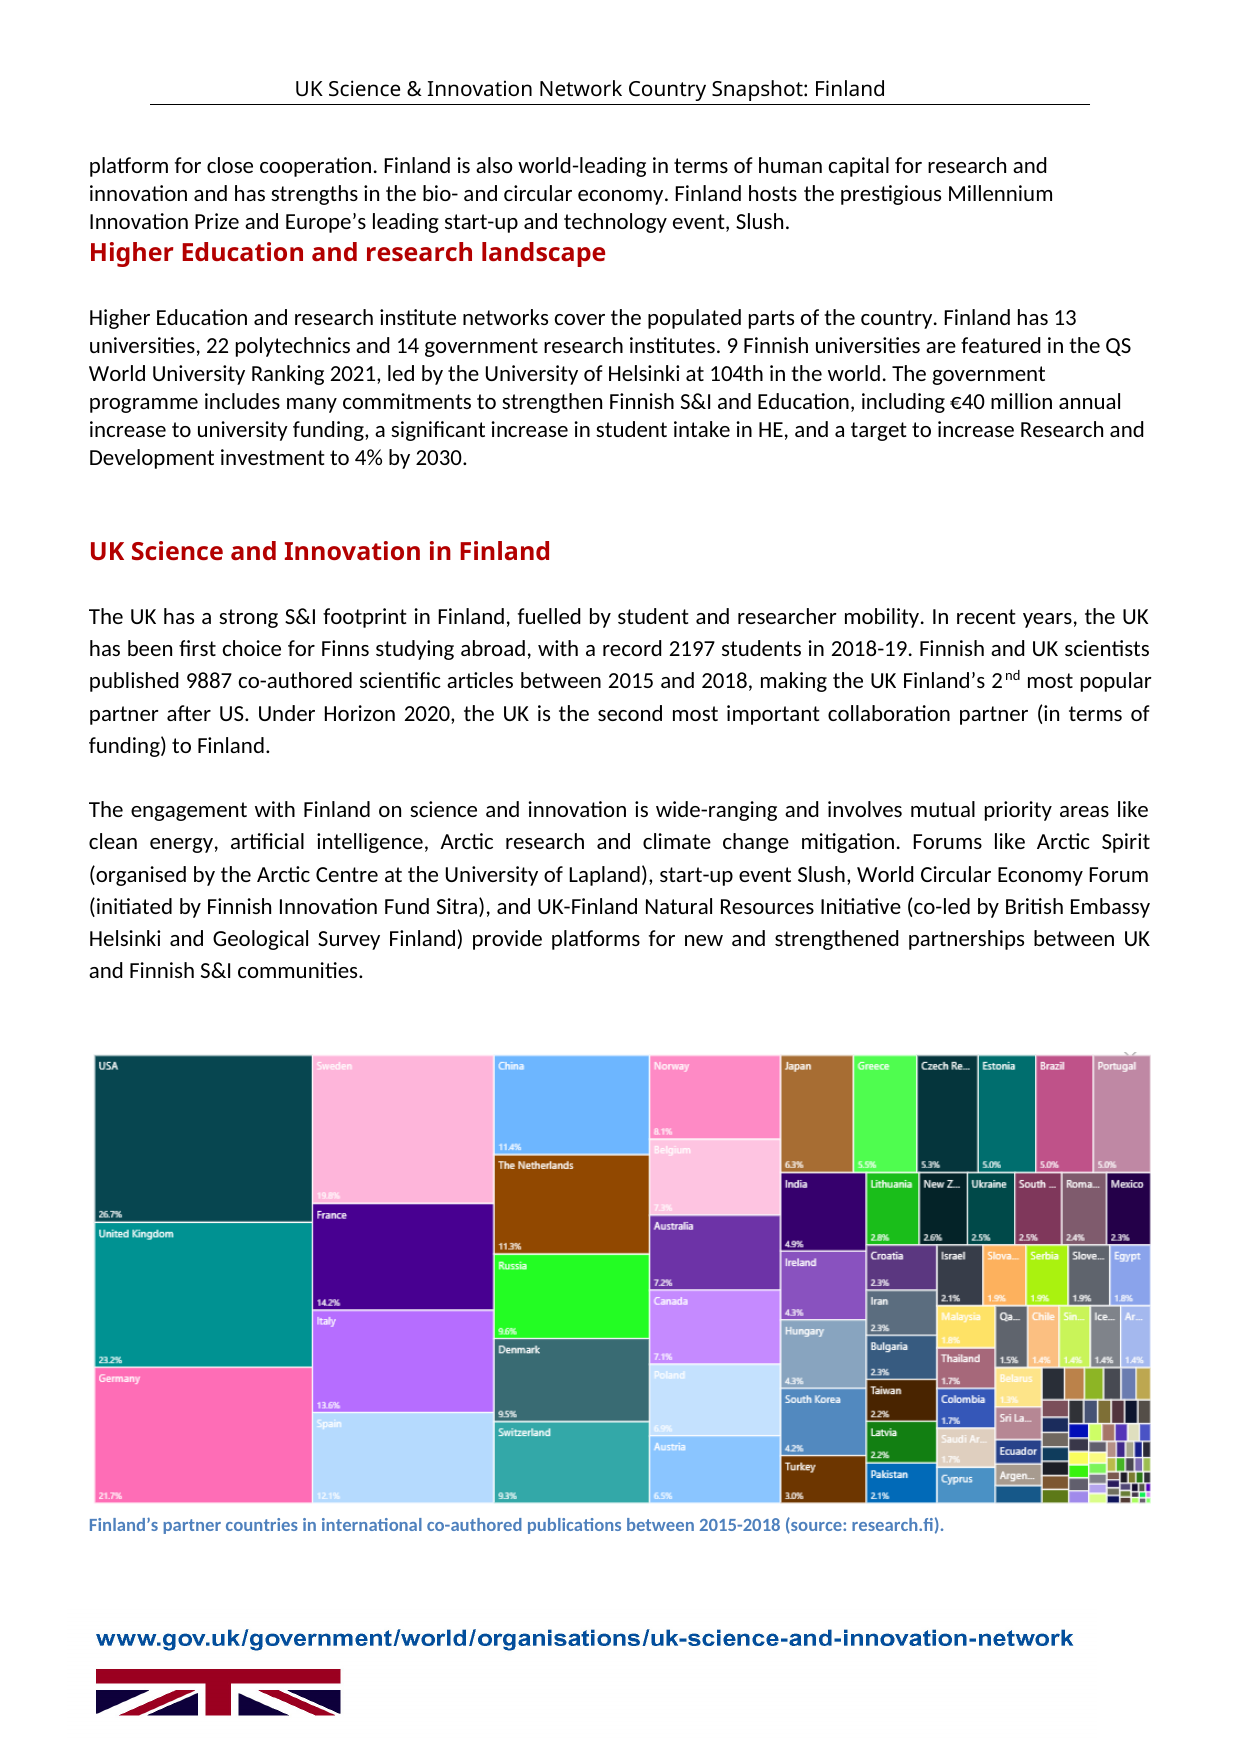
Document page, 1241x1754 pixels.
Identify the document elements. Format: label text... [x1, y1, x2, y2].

text Higher Education and research institute networks cover the populated parts of the country. Finland has 13 universities, 22 polytechnics and 14 government research institutes. 9 Finnish universities are featured in the QS World University Ranking 2021, led by the University of Helsinki at 104th in the world. The government programme includes many commitments to strengthen Finnish S&I and Education, including €40 million annual increase to university funding, a significant increase in student intake in HE, and a target to increase Research and Development investment to 4% by 2030. [89, 303, 1152, 471]
text The engagement with Finland on science and innovation is wide-ranging and involves mutual priority areas like clean energy, artificial intelligence, Arctic research and climate change mitigation. Forums like Arctic Spirit (organised by the Arctic Centre at the University of Lapland), start-up event Slush, World Circular Economy Forum (initiated by Finnish Innovation Fund Sitra), and UK-Finland Natural Resources Initiative (co-led by British Embassy Helsinki and Geological Survey Finland) provide platforms for new and strengthened partnerships between UK and Finnish S&I communities. [89, 795, 1152, 984]
text The UK has a strong S&I footprint in Finland, fuelled by student and researcher mobility. In recent years, the UK has been first choice for Finns studying abroad, with a record 2197 students in 2018-19. Finnish and UK scientists published 9887 co-authored scientific articles between 2015 and 2018, making the UK Finland’s 2nd most popular partner after US. Under Horizon 2020, the UK is the second most important collaboration partner (in terms of funding) to Finland. [89, 602, 1152, 759]
text platform for close cooperation. Finland is also world-leading in terms of human capital for research and innovation and has strengths in the bio- and circular economy. Finland hosts the prestigious Millennium Innovation Prize and Europe’s leading start-up and technology event, Slush. [89, 151, 1152, 235]
text UK Science and Innovation in Finland [89, 534, 1152, 568]
text Finland’s partner countries in international co-authored publications between 2015-2018 (source: research.fi). [89, 1513, 1152, 1536]
text Higher Education and research landscape [89, 235, 1152, 269]
